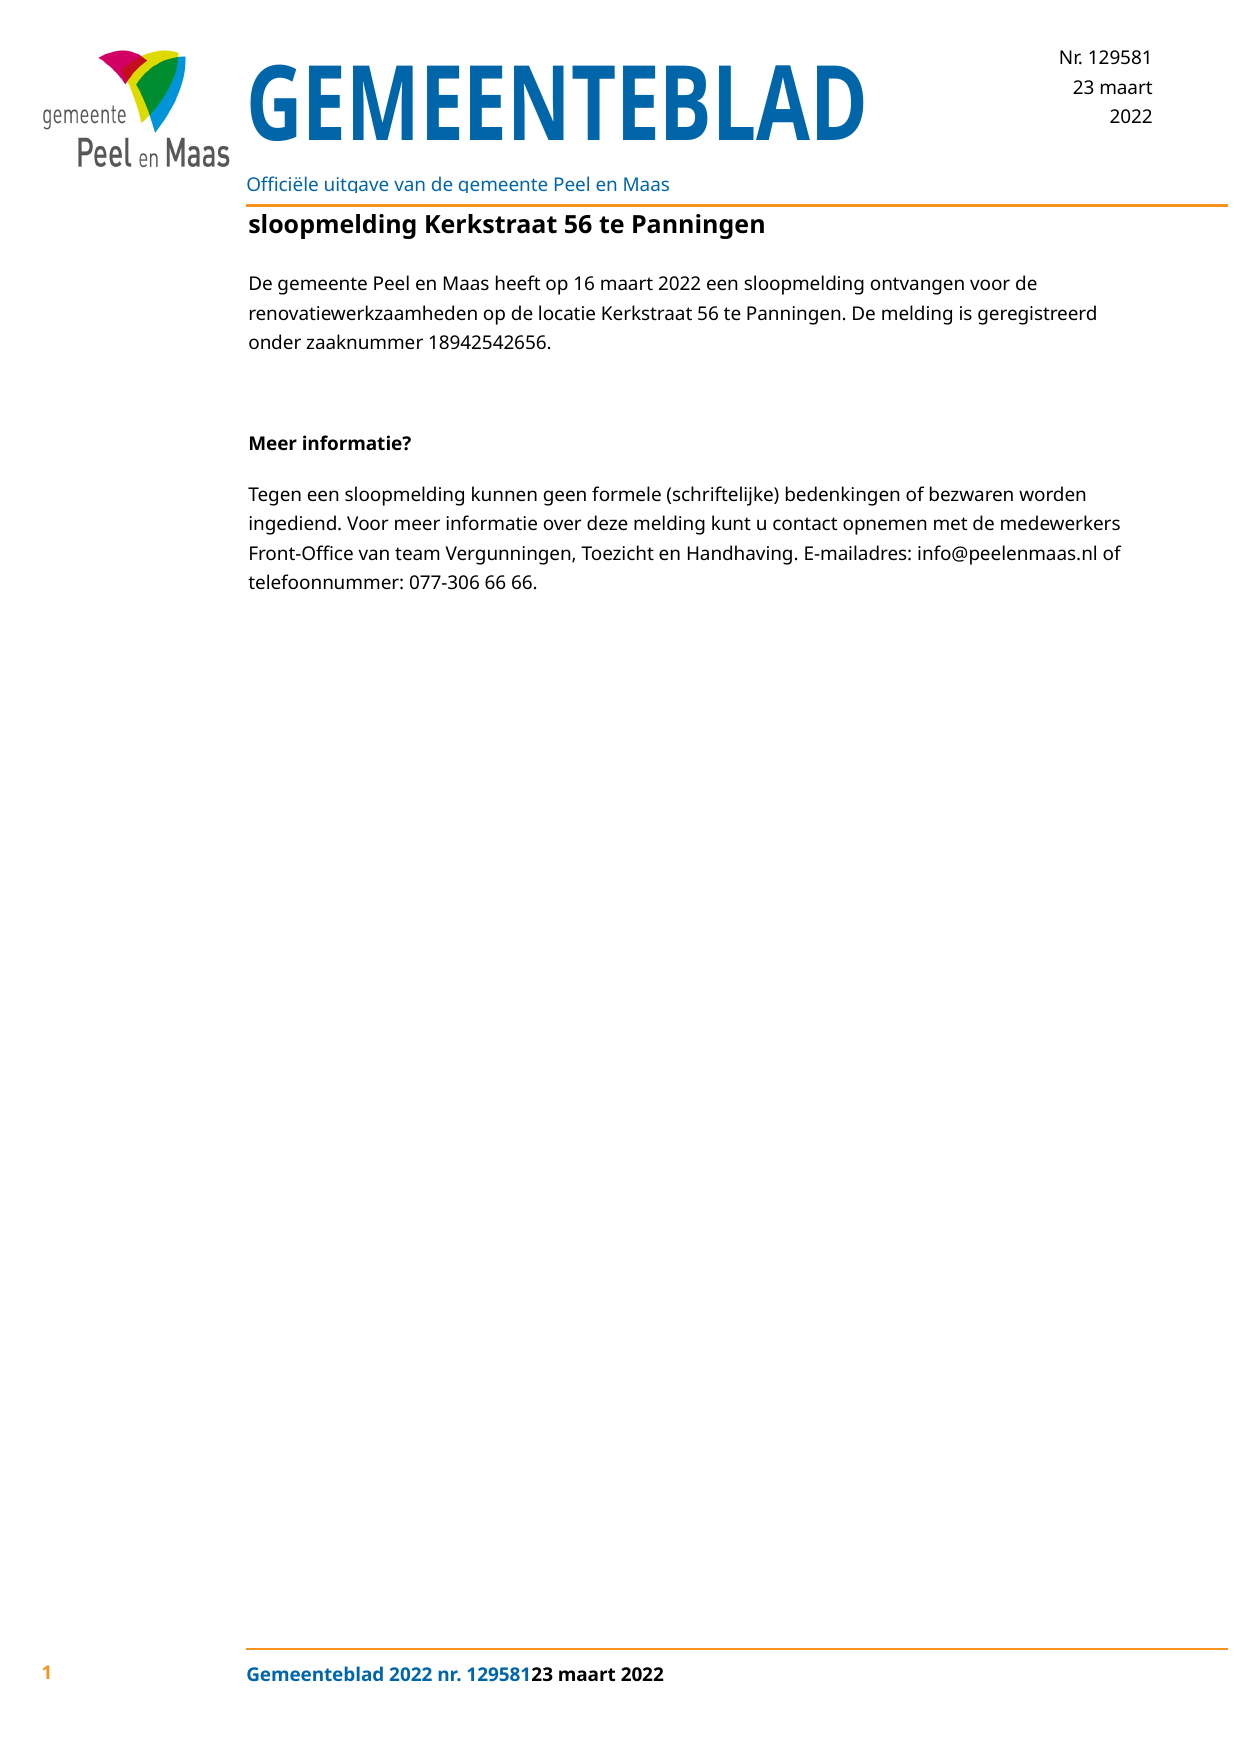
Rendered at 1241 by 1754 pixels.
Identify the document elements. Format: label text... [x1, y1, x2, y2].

text Tegen een sloopmelding kunnen geen formele (schriftelijke) bedenkingen of bezwaren worden ingediend. Voor meer informatie over deze melding kunt u contact opnemen met de medewerkers Front-Office van team Vergunningen, Toezicht en Handhaving. E-mailadres: info@peelenmaas.nl of telefoonnummer: 077-306 66 66. [248, 481, 1152, 595]
text Meer informatie? [248, 430, 1152, 456]
picture [41, 47, 231, 172]
text sloopmelding Kerkstraat 56 te Panningen [248, 207, 1152, 241]
text De gemeente Peel en Maas heeft op 16 maart 2022 een sloopmelding ontvangen voor de renovatiewerkzaamheden op de locatie Kerkstraat 56 te Panningen. De melding is geregistreerd onder zaaknummer 18942542656. [248, 270, 1152, 355]
